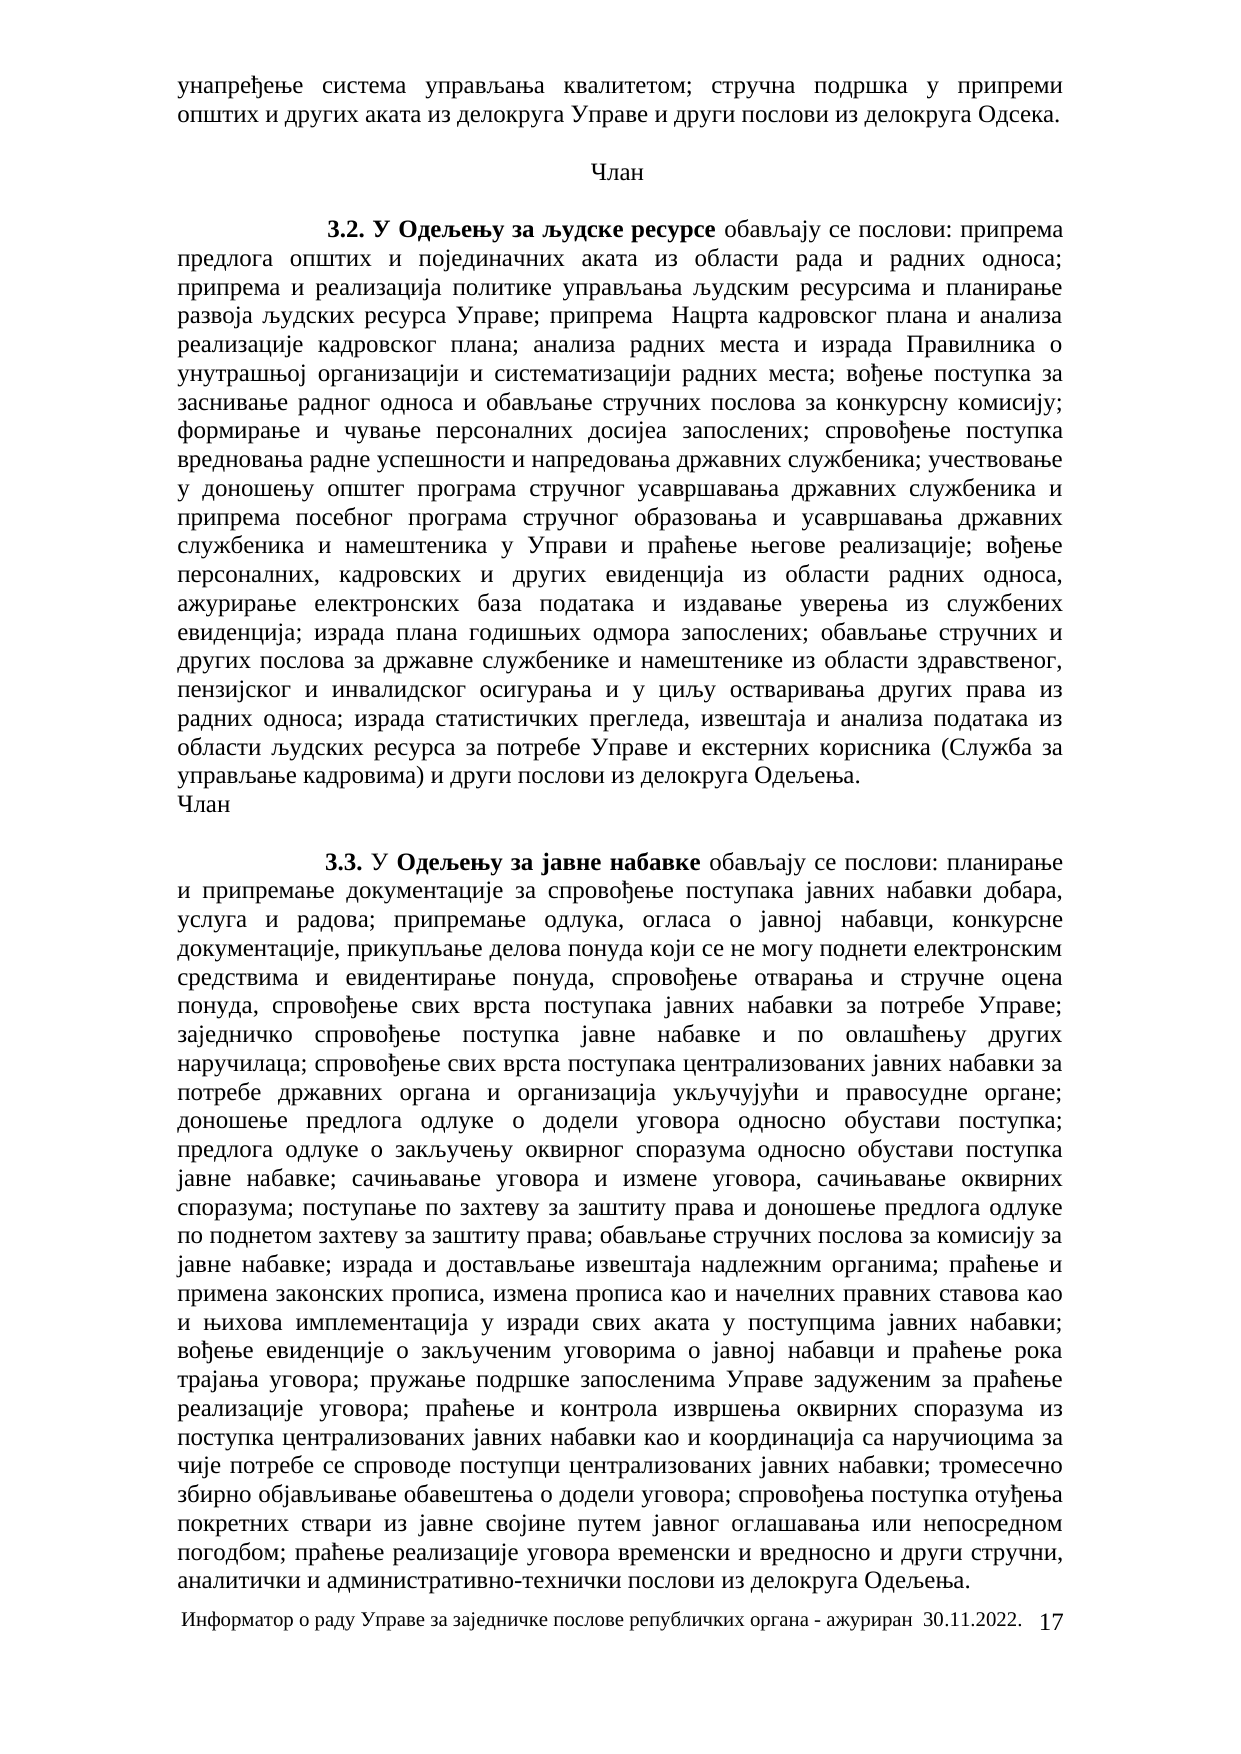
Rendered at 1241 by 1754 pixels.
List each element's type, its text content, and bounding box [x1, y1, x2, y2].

text 3.2. У Одељењу за људске ресурсе обављају се послови: припрема предлога општих и појединачних аката из области рада и радних односа; припрема и реализација политике управљања људским ресурсима и планирање развоја људских ресурса Управе; припрема Нацрта кадровског плана и анализа реализације кадровског плана; анализа радних места и израда Правилника о унутрашњој организацији и систематизацији радних места; вођење поступка за заснивање радног односа и обављање стручних послова за конкурсну комисију; формирање и чување персоналних досијеа запослених; спровођење поступка вредновања радне успешности и напредовања државних службеника; учествовање у доношењу општег програма стручног усавршавања државних службеника и припрема посебног програма стручног образовања и усавршавања државних службеника и намештеника у Управи и праћење његове реализације; вођење персоналних, кадровских и других евиденција из области радних односа, ажурирање електронских база података и издавање уверења из службених евиденција; израда плана годишњих одмора запослених; обављање стручних и других послова за државне службенике и намештенике из области здравственог, пензијског и инвалидског осигурања и у циљу остваривања других права из радних односа; израда статистичких прегледа, извештаја и анализа података из области људских ресурса за потребе Управе и екстерних корисника (Служба за управљање кадровима) и други послови из делокруга Одељења. [177, 214, 1063, 789]
text Члан [177, 157, 1063, 186]
text Члан [177, 789, 1063, 818]
text унапређење система управљања квалитетом; стручна подршка у припреми општих и других аката из делокруга Управе и други послови из делокруга Одсека. [177, 71, 1063, 128]
text 3.3. У Одељењу за јавне набавке обављају се послови: планирање и припремање документације за спровођење поступaка јавних набавки добара, услуга и радова; припремање одлука, огласа о јавној набавци, конкурсне документације, прикупљање делова понуда који се не могу поднети електронским средствима и евидентирање понуда, спровођење отварања и стручне оцена понуда, спровођење свих врста поступака јавних набавки за потребе Управе; заједничко спровођење поступка јавне набавке и по овлашћењу других наручилаца; спровођење свих врста поступака централизованих јавних набавки за потребе државних органа и организација укључујући и правосудне органе; доношење предлога одлуке о додели уговора односно обустави поступка; предлога одлуке о закључењу оквирног споразума односно обустави поступка јавне набавке; сачињавање уговора и измене уговора, сачињавање оквирних споразума; поступање по захтеву за заштиту права и доношење предлога одлуке по поднетом захтеву за заштиту права; обављање стручних послова за комисију за јавне набавке; израда и достављање извештаја надлежним органима; праћење и примена законских прописа, измена прописа као и начелних правних ставова као и њихова имплементација у изради свих аката у поступцима јавних набавки; вођење евиденције о закљученим уговорима о јавној набавци и праћење рока трајања уговора; пружање подршке запосленима Управе задуженим за праћење реализације уговора; праћење и контрола извршења оквирних споразума из поступка централизованих јавних набавки као и координација са наручиоцима за чије потребе се спроводе поступци централизованих јавних набавки; тромесечно збирно објављивање обавештења о додели уговора; спровођења поступка отуђења покретних ствари из јавне својине путем јавног оглашавања или непосредном погодбом; праћење реализације уговора временски и вредносно и други стручни, аналитички и административно-технички послови из делокруга Одељења. [177, 847, 1063, 1594]
